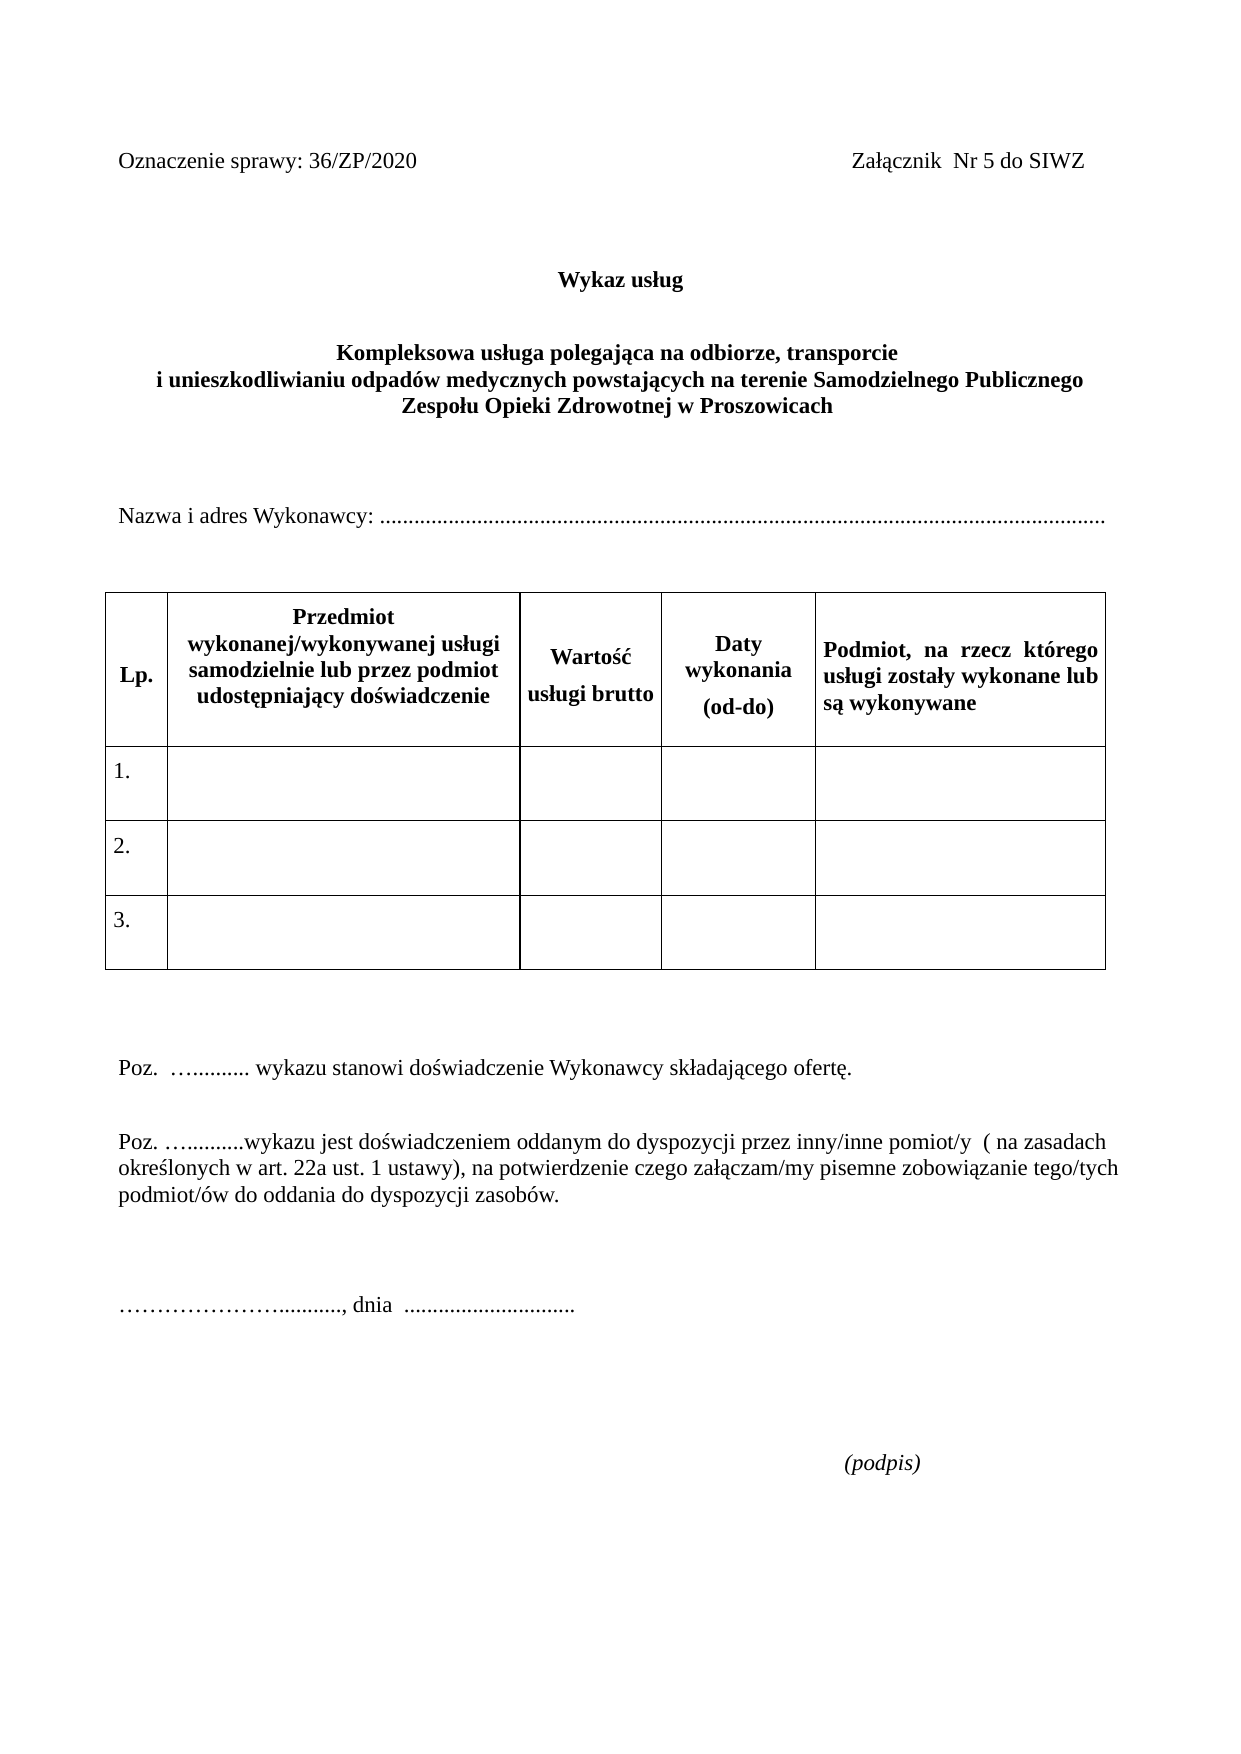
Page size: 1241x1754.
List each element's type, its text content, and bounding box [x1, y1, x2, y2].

table_header Przedmiot wykonanej/wykonywanej usługi samodzielnie lub przez podmiot udostępniający doświadczenie [168, 593, 519, 746]
table_cell [521, 821, 661, 895]
table_cell [816, 821, 1105, 895]
table_cell [521, 896, 661, 969]
text Nazwa i adres Wykonawcy: ............................................................................................................................... [118, 502, 1122, 529]
table_cell [662, 821, 815, 895]
table_cell [168, 896, 519, 969]
table_cell [816, 747, 1105, 820]
text Wykaz usług [118, 266, 1122, 292]
table_header Wartość usługi brutto [521, 593, 661, 746]
table_cell [521, 747, 661, 820]
table_cell [168, 821, 519, 895]
table_cell [816, 896, 1105, 969]
text Oznaczenie sprawy: 36/ZP/2020 Załącznik Nr 5 do SIWZ [118, 147, 1122, 174]
table_cell 2. [106, 821, 167, 895]
table_header Podmiot, na rzecz którego usługi zostały wykonane lub są wykonywane [816, 593, 1105, 746]
text Poz. ….......... wykazu stanowi doświadczenie Wykonawcy składającego ofertę. [118, 1054, 1122, 1081]
table_cell [662, 896, 815, 969]
text …………………..........., dnia .............................. [118, 1291, 1122, 1317]
text (podpis) [118, 1449, 1122, 1475]
table_header Lp. [106, 593, 167, 746]
table_cell [168, 747, 519, 820]
table_cell 1. [106, 747, 167, 820]
table_cell 3. [106, 896, 167, 969]
text Poz. …..........wykazu jest doświadczeniem oddanym do dyspozycji przez inny/inne pomiot/y ( na zasadach określonych w art. 22a ust. 1 ustawy), na potwierdzenie czego załączam/my pisemne zobowiązanie tego/tych podmiot/ów do oddania do dyspozycji zasobów. [118, 1128, 1122, 1207]
text Kompleksowa usługa polegająca na odbiorze, transporcie i unieszkodliwianiu odpadów medycznych powstających na terenie Samodzielnego Publicznego Zespołu Opieki Zdrowotnej w Proszowicach [118, 339, 1122, 418]
table_cell [662, 747, 815, 820]
table_header Daty wykonania (od-do) [662, 593, 815, 746]
